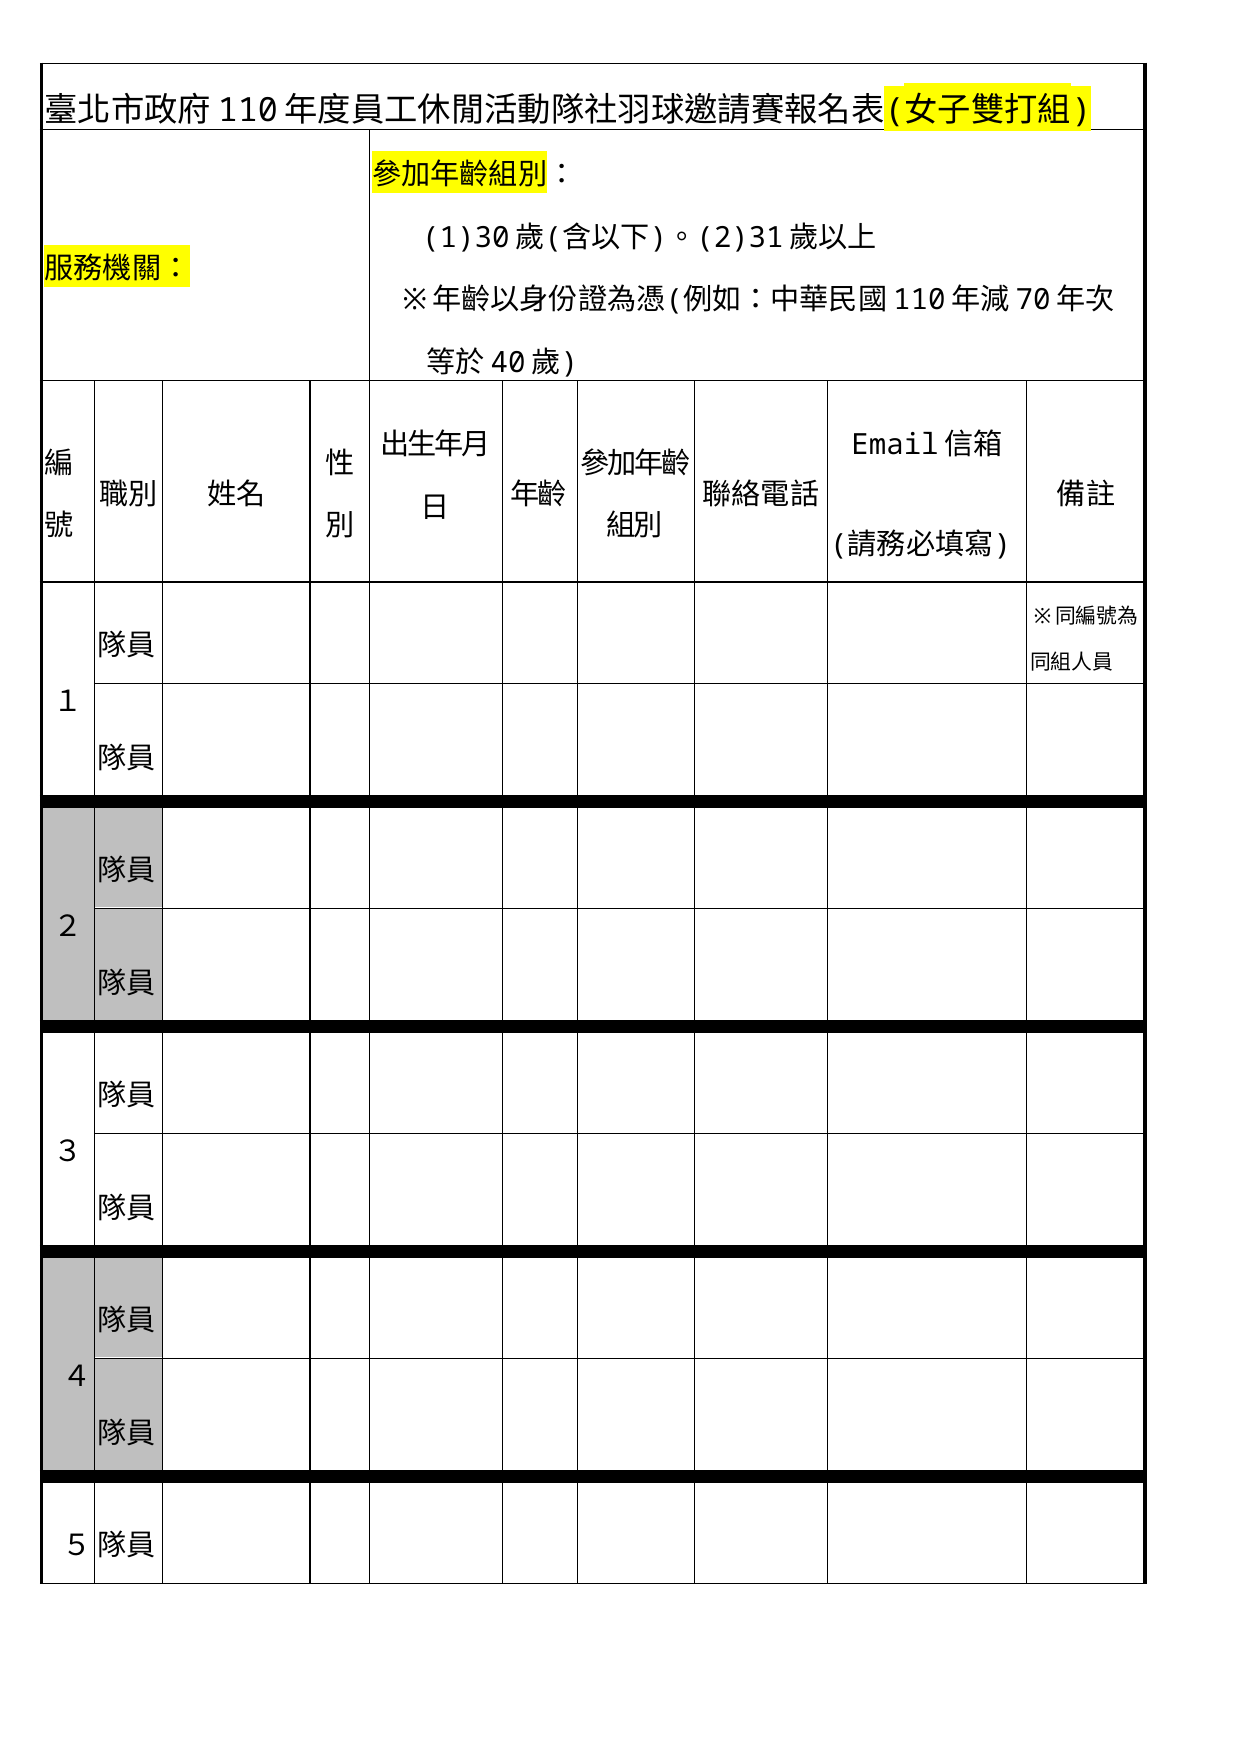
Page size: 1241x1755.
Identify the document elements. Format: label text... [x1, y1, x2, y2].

table_cell [695, 1033, 827, 1132]
table_cell [163, 1483, 309, 1582]
table_cell [695, 808, 827, 907]
table_cell [1027, 1483, 1143, 1582]
table_cell 隊員 [95, 583, 162, 682]
table_cell [503, 1258, 577, 1357]
table_cell ４ [43, 1258, 94, 1470]
table_cell [370, 909, 502, 1020]
table_cell [828, 583, 1026, 682]
table_cell [370, 583, 502, 682]
table_cell [503, 1359, 577, 1470]
table_cell 參加年齡組別 [578, 381, 694, 581]
table_cell [503, 583, 577, 682]
table_cell ※同編號為同組人員 [1027, 583, 1143, 682]
table_cell [163, 1258, 309, 1357]
table_cell [503, 1134, 577, 1245]
table_cell [163, 909, 309, 1020]
table_cell 參加年齡組別： (1)30歲(含以下)。(2)31歲以上 ※年齡以身份證為憑(例如：中華民國110年減70年次等於40歲) [370, 130, 1143, 380]
table_cell [1027, 808, 1143, 907]
table_cell [503, 1033, 577, 1132]
table_cell [578, 1134, 694, 1245]
table_cell [828, 1258, 1026, 1357]
table_cell [370, 1033, 502, 1132]
table_cell [370, 808, 502, 907]
table_cell 隊員 [95, 1134, 162, 1245]
table_cell Email信箱 (請務必填寫) [828, 381, 1026, 581]
table_cell ５ [43, 1483, 94, 1582]
table_cell [370, 1134, 502, 1245]
table_cell 隊員 [95, 808, 162, 907]
table_cell 職別 [95, 381, 162, 581]
table_cell [828, 808, 1026, 907]
table_cell [695, 1134, 827, 1245]
table_cell 聯絡電話 [695, 381, 827, 581]
table_cell [311, 808, 369, 907]
table_cell [578, 1033, 694, 1132]
table_cell [163, 1134, 309, 1245]
table_cell [1027, 1258, 1143, 1357]
table_cell 隊員 [95, 684, 162, 795]
table_cell [828, 1359, 1026, 1470]
table_cell 隊員 [95, 1258, 162, 1357]
table_cell [578, 1483, 694, 1582]
table_cell [695, 1258, 827, 1357]
table_cell [828, 1033, 1026, 1132]
table_cell [1027, 1134, 1143, 1245]
table_cell [311, 1483, 369, 1582]
table_cell [578, 909, 694, 1020]
table_cell [578, 808, 694, 907]
table_cell [311, 1359, 369, 1470]
table_cell [1027, 684, 1143, 795]
table_cell 服務機關： [43, 130, 369, 380]
table_cell [163, 1359, 309, 1470]
table_cell [578, 1258, 694, 1357]
table_cell [370, 1483, 502, 1582]
table_cell [311, 1033, 369, 1132]
table_cell [503, 909, 577, 1020]
table_cell [828, 1483, 1026, 1582]
table_cell [578, 1359, 694, 1470]
table_cell [1027, 1359, 1143, 1470]
table_cell [695, 909, 827, 1020]
table_cell 性別 [311, 381, 369, 581]
table_cell 年齡 [503, 381, 577, 581]
table_cell [503, 684, 577, 795]
table_cell 編號 [43, 381, 94, 581]
table_cell [828, 909, 1026, 1020]
table_cell [695, 684, 827, 795]
table_cell [163, 684, 309, 795]
table_cell [311, 1258, 369, 1357]
table_cell [578, 684, 694, 795]
table_cell １ [43, 583, 94, 795]
table_cell [503, 808, 577, 907]
table_cell [828, 684, 1026, 795]
table_cell [1027, 909, 1143, 1020]
table_cell [311, 684, 369, 795]
table_cell [578, 583, 694, 682]
table_cell 隊員 [95, 1483, 162, 1582]
table_cell [370, 684, 502, 795]
table_cell 備註 [1027, 381, 1143, 581]
table_cell [695, 1483, 827, 1582]
table_header 臺北市政府110年度員工休閒活動隊社羽球邀請賽報名表(女子雙打組) [43, 64, 1143, 129]
table_cell ３ [43, 1033, 94, 1245]
table_cell [311, 1134, 369, 1245]
table_cell 出生年月日 [370, 381, 502, 581]
table_cell [163, 583, 309, 682]
table_cell [695, 583, 827, 682]
table_cell [1027, 1033, 1143, 1132]
table_cell [311, 909, 369, 1020]
table_cell ２ [43, 808, 94, 1020]
table_cell 隊員 [95, 1359, 162, 1470]
table_cell [828, 1134, 1026, 1245]
table_cell 姓名 [163, 381, 309, 581]
table_cell [503, 1483, 577, 1582]
table_cell [163, 808, 309, 907]
table_cell [163, 1033, 309, 1132]
table_cell [695, 1359, 827, 1470]
table_cell [370, 1359, 502, 1470]
table_cell 隊員 [95, 1033, 162, 1132]
table_cell [311, 583, 369, 682]
table_cell [370, 1258, 502, 1357]
table_cell 隊員 [95, 909, 162, 1020]
